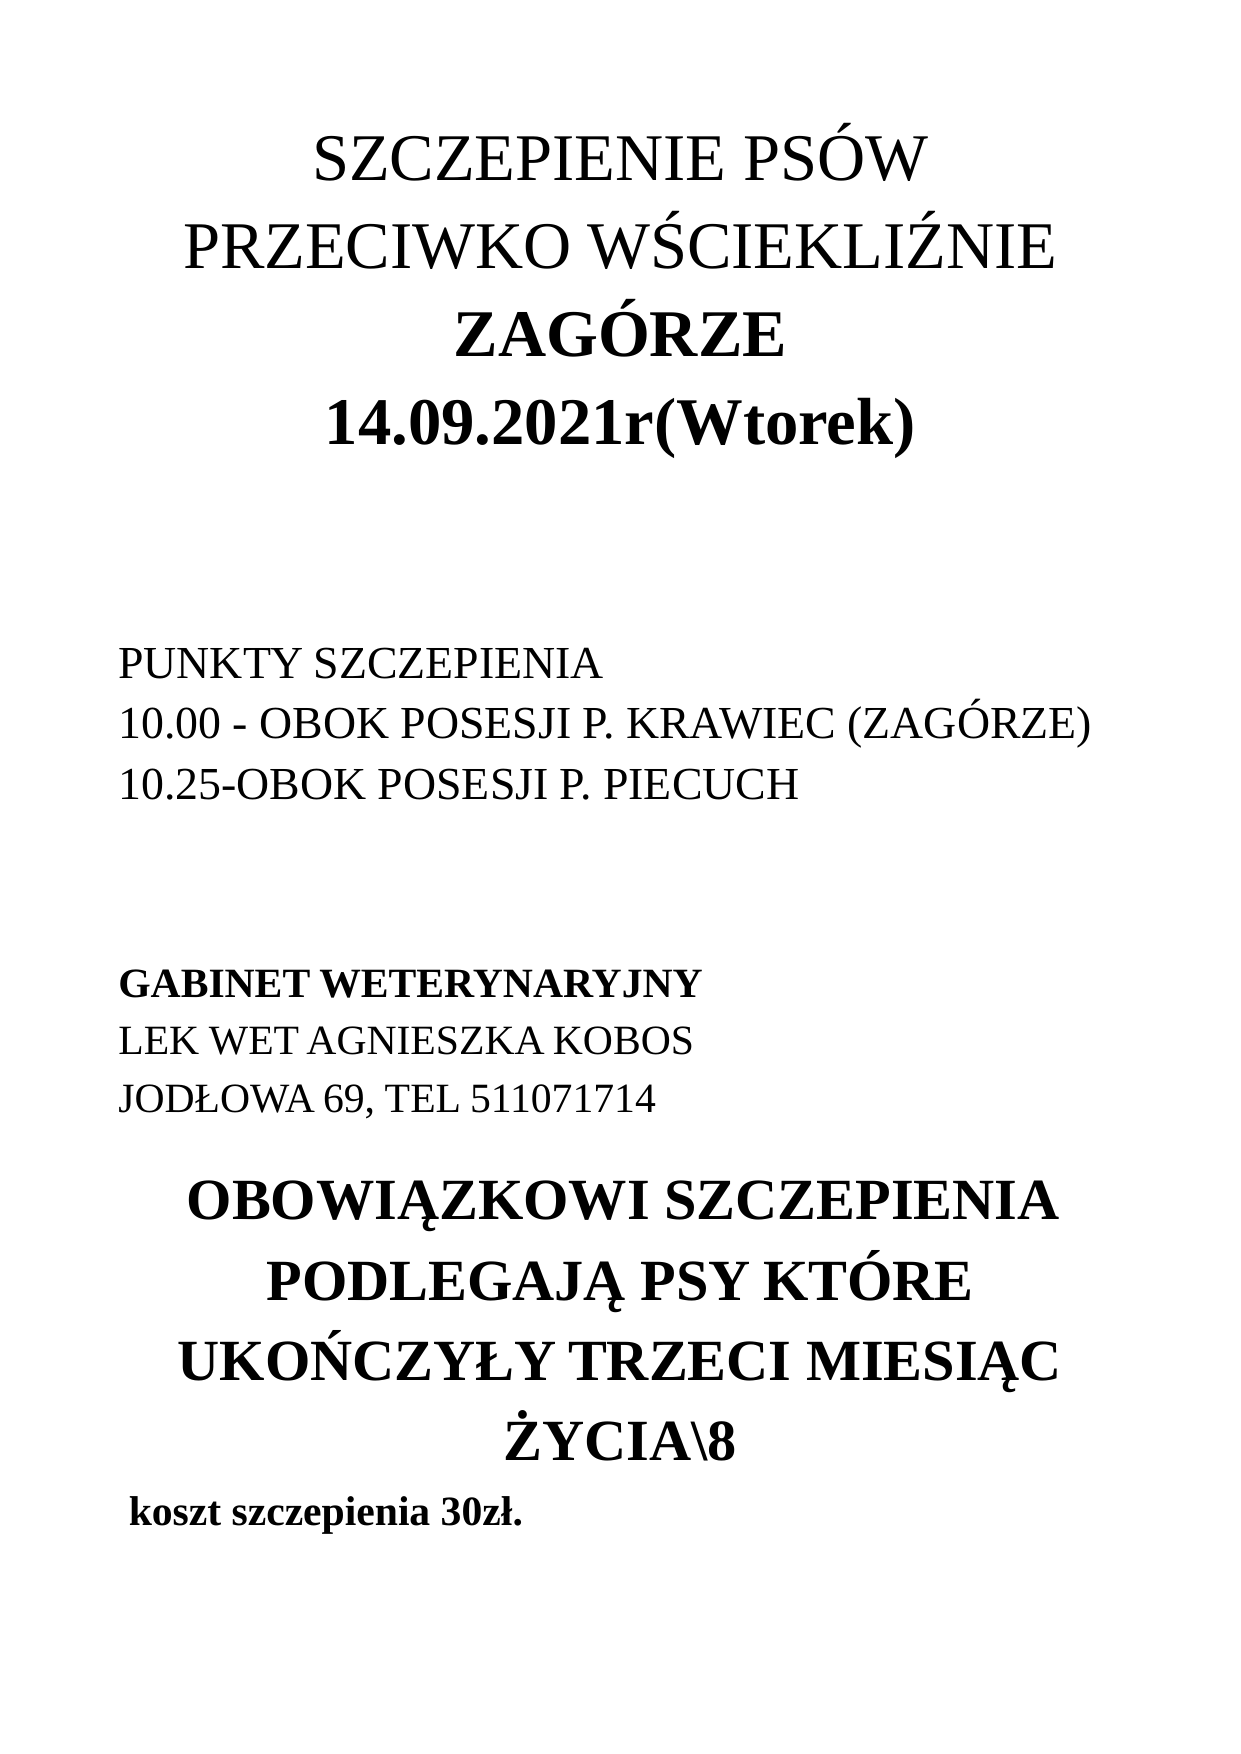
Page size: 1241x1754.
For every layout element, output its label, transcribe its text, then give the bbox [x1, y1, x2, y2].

text PUNKTY SZCZEPIENIA 10.00 - OBOK POSESJI P. KRAWIEC (ZAGÓRZE) 10.25-OBOK POSESJI P. PIECUCH [118, 635, 1122, 809]
text JODŁOWA 69, TEL 511071714 [118, 1073, 1122, 1121]
text OBOWIĄZKOWI SZCZEPIENIA PODLEGAJĄ PSY KTÓRE UKOŃCZYŁY TRZECI MIESIĄC ŻYCIA\8 [118, 1165, 1122, 1473]
text GABINET WETERYNARYJNY [118, 958, 1122, 1006]
text SZCZEPIENIE PSÓW PRZECIWKO WŚCIEKLIŹNIE ZAGÓRZE 14.09.2021r(Wtorek) [118, 118, 1122, 459]
text LEK WET AGNIESZKA KOBOS [118, 1016, 1122, 1063]
text koszt szczepienia 30zł. [118, 1487, 1122, 1534]
